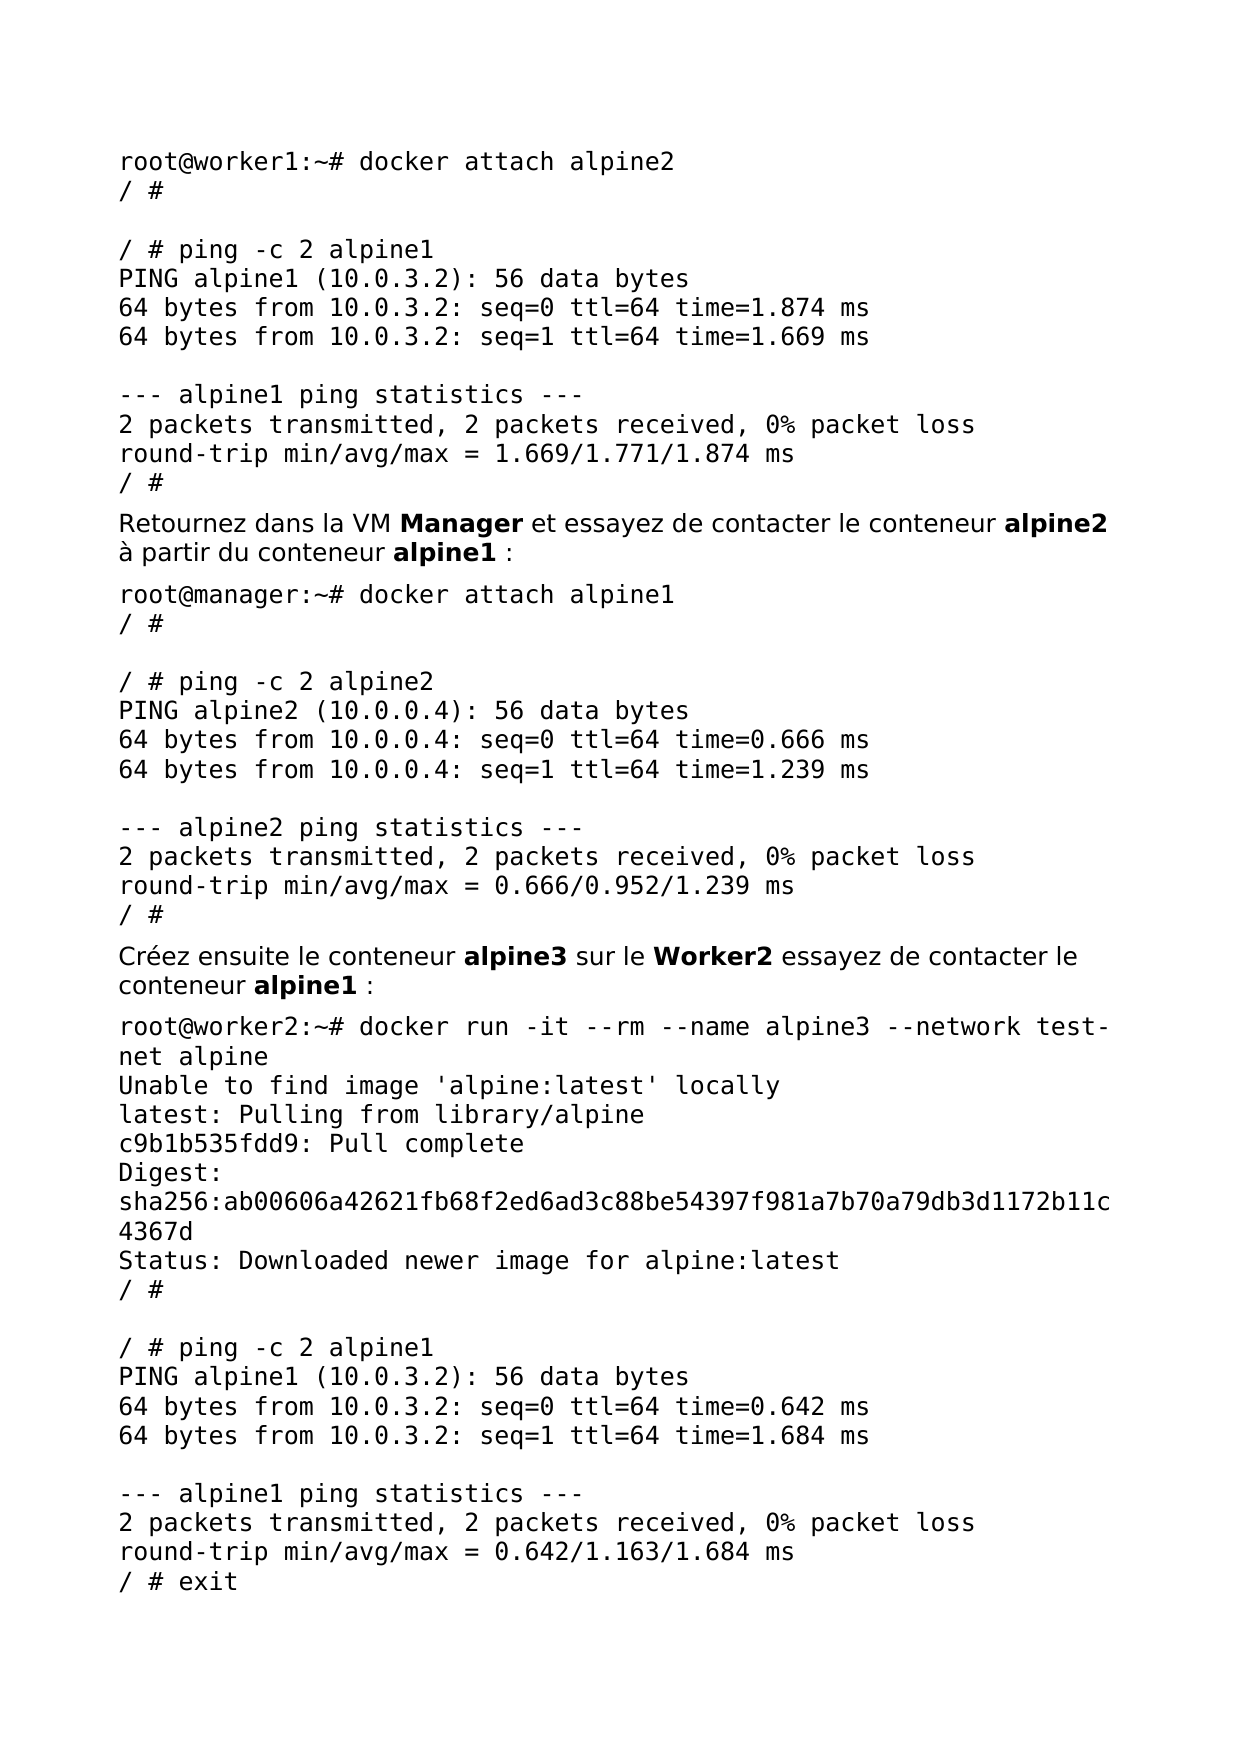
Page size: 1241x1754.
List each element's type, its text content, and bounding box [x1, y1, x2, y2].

text Créez ensuite le conteneur alpine3 sur le Worker2 essayez de contacter le conteneur alpine1 : [118, 942, 1122, 1000]
text root@manager:~# docker attach alpine1 / # / # ping -c 2 alpine2 PING alpine2 (10.0.0.4): 56 data bytes 64 bytes from 10.0.0.4: seq=0 ttl=64 time=0.666 ms 64 bytes from 10.0.0.4: seq=1 ttl=64 time=1.239 ms --- alpine2 ping statistics --- 2 packets transmitted, 2 packets received, 0% packet loss round-trip min/avg/max = 0.666/0.952/1.239 ms / # [118, 580, 1122, 930]
text root@worker1:~# docker attach alpine2 / # / # ping -c 2 alpine1 PING alpine1 (10.0.3.2): 56 data bytes 64 bytes from 10.0.3.2: seq=0 ttl=64 time=1.874 ms 64 bytes from 10.0.3.2: seq=1 ttl=64 time=1.669 ms --- alpine1 ping statistics --- 2 packets transmitted, 2 packets received, 0% packet loss round-trip min/avg/max = 1.669/1.771/1.874 ms / # [118, 118, 1122, 497]
text root@worker2:~# docker run -it --rm --name alpine3 --network test-net alpine Unable to find image 'alpine:latest' locally latest: Pulling from library/alpine c9b1b535fdd9: Pull complete Digest: sha256:ab00606a42621fb68f2ed6ad3c88be54397f981a7b70a79db3d1172b11c4367d Status: Downloaded newer image for alpine:latest / # / # ping -c 2 alpine1 PING alpine1 (10.0.3.2): 56 data bytes 64 bytes from 10.0.3.2: seq=0 ttl=64 time=0.642 ms 64 bytes from 10.0.3.2: seq=1 ttl=64 time=1.684 ms --- alpine1 ping statistics --- 2 packets transmitted, 2 packets received, 0% packet loss round-trip min/avg/max = 0.642/1.163/1.684 ms / # exit [118, 1012, 1122, 1596]
text Retournez dans la VM Manager et essayez de contacter le conteneur alpine2 à partir du conteneur alpine1 : [118, 509, 1122, 567]
